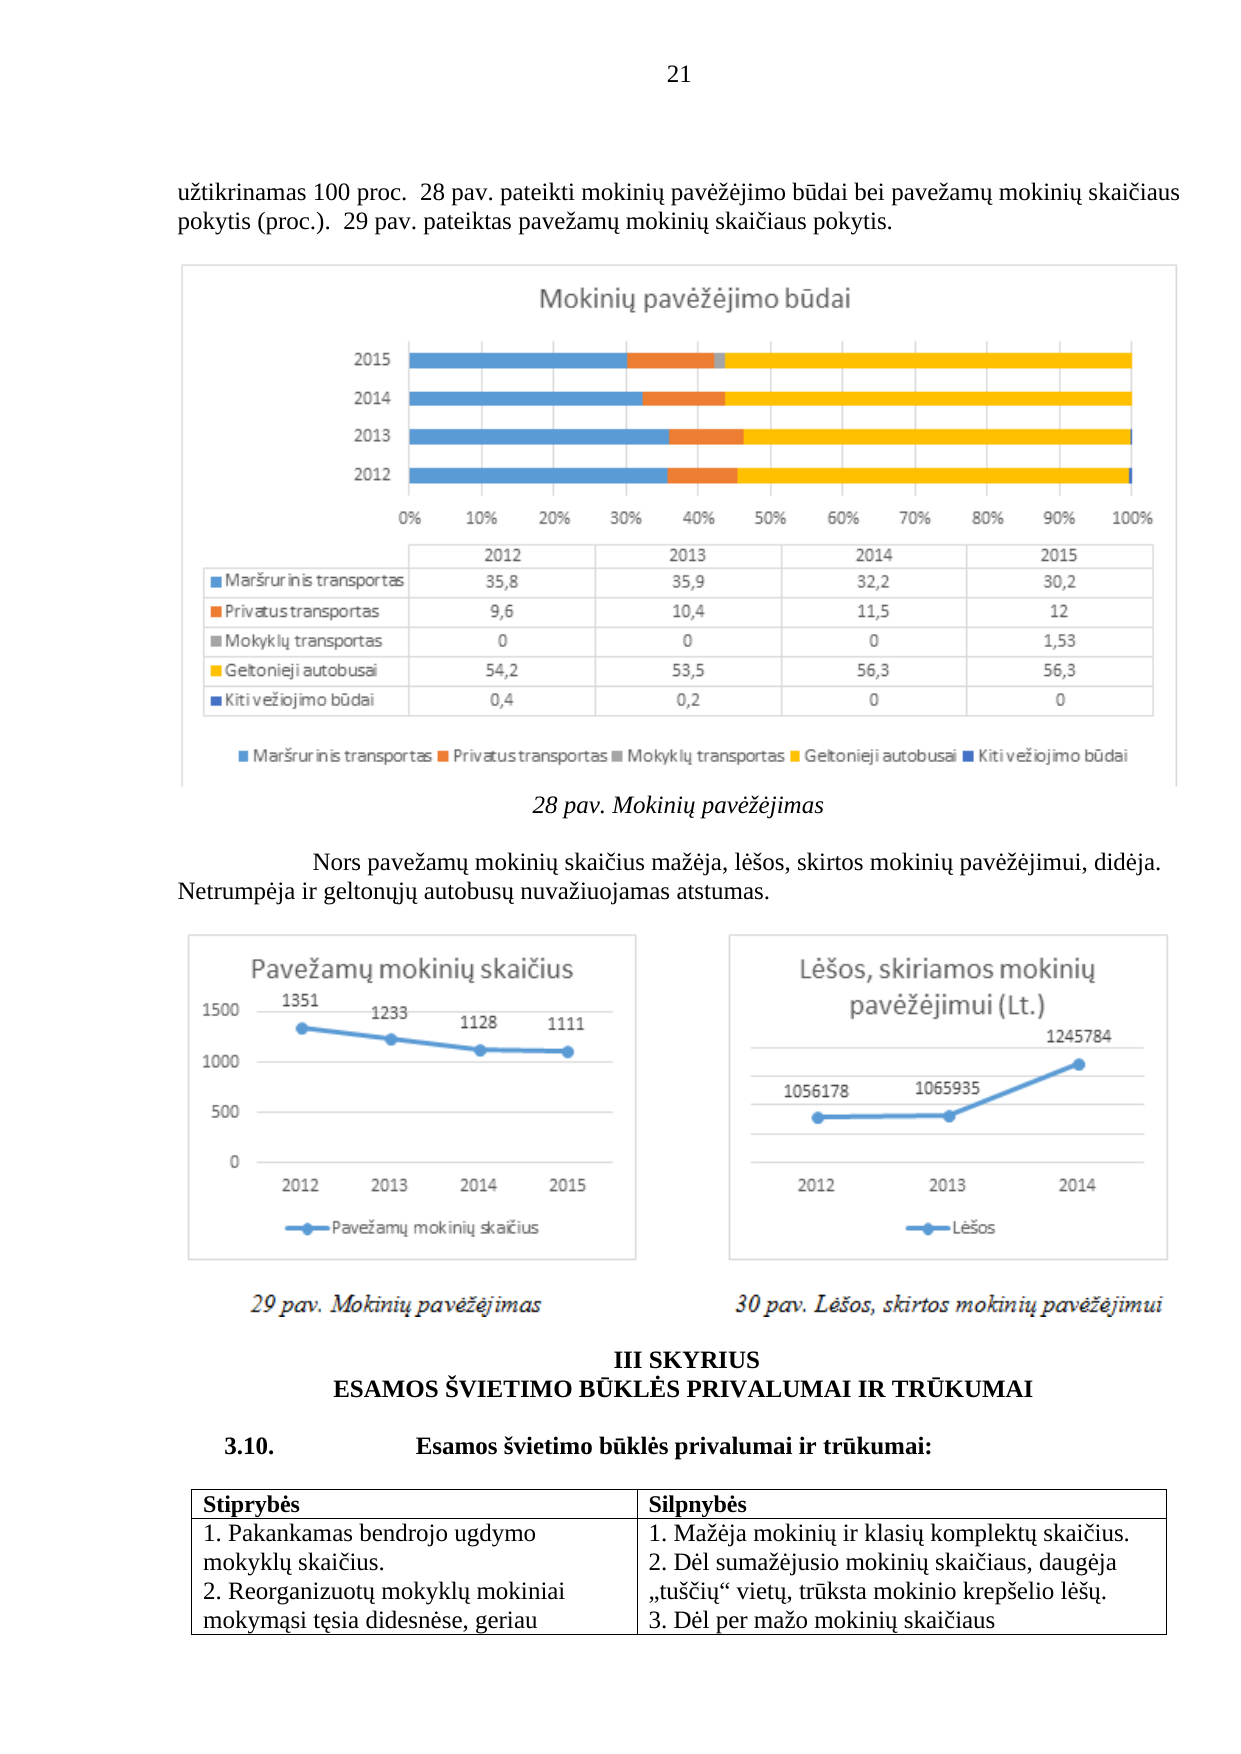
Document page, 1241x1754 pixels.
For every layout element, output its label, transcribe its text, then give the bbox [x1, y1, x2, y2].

text ESAMOS ŠVIETIMO BŪKLĖS PRIVALUMAI IR TRŪKUMAI [177, 1374, 1190, 1402]
text III SKYRIUS [177, 1345, 1190, 1374]
table_cell 1. Pakankamas bendrojo ugdymo mokyklų skaičius. 2. Reorganizuotų mokyklų mokiniai mokymąsi tęsia didesnėse, geriau [192, 1519, 637, 1633]
table_cell 1. Mažėja mokinių ir klasių komplektų skaičius. 2. Dėl sumažėjusio mokinių skaičiaus, daugėja „tuščių“ vietų, trūksta mokinio krepšelio lėšų. 3. Dėl per mažo mokinių skaičiaus [638, 1519, 1166, 1633]
text 3.10. Esamos švietimo būklės privalumai ir trūkumai: [224, 1431, 1181, 1460]
table_header Silpnybės [638, 1490, 1166, 1517]
text Nors pavežamų mokinių skaičius mažėja, lėšos, skirtos mokinių pavėžėjimui, didėja. Netrumpėja ir geltonųjų autobusų nuvažiuojamas atstumas. [177, 847, 1181, 905]
table_header Stiprybės [192, 1490, 637, 1517]
text užtikrinamas 100 proc. 28 pav. pateikti mokinių pavėžėjimo būdai bei pavežamų mokinių skaičiaus pokytis (proc.). 29 pav. pateiktas pavežamų mokinių skaičiaus pokytis. [177, 177, 1181, 235]
text 28 pav. Mokinių pavėžėjimas [177, 790, 1181, 818]
